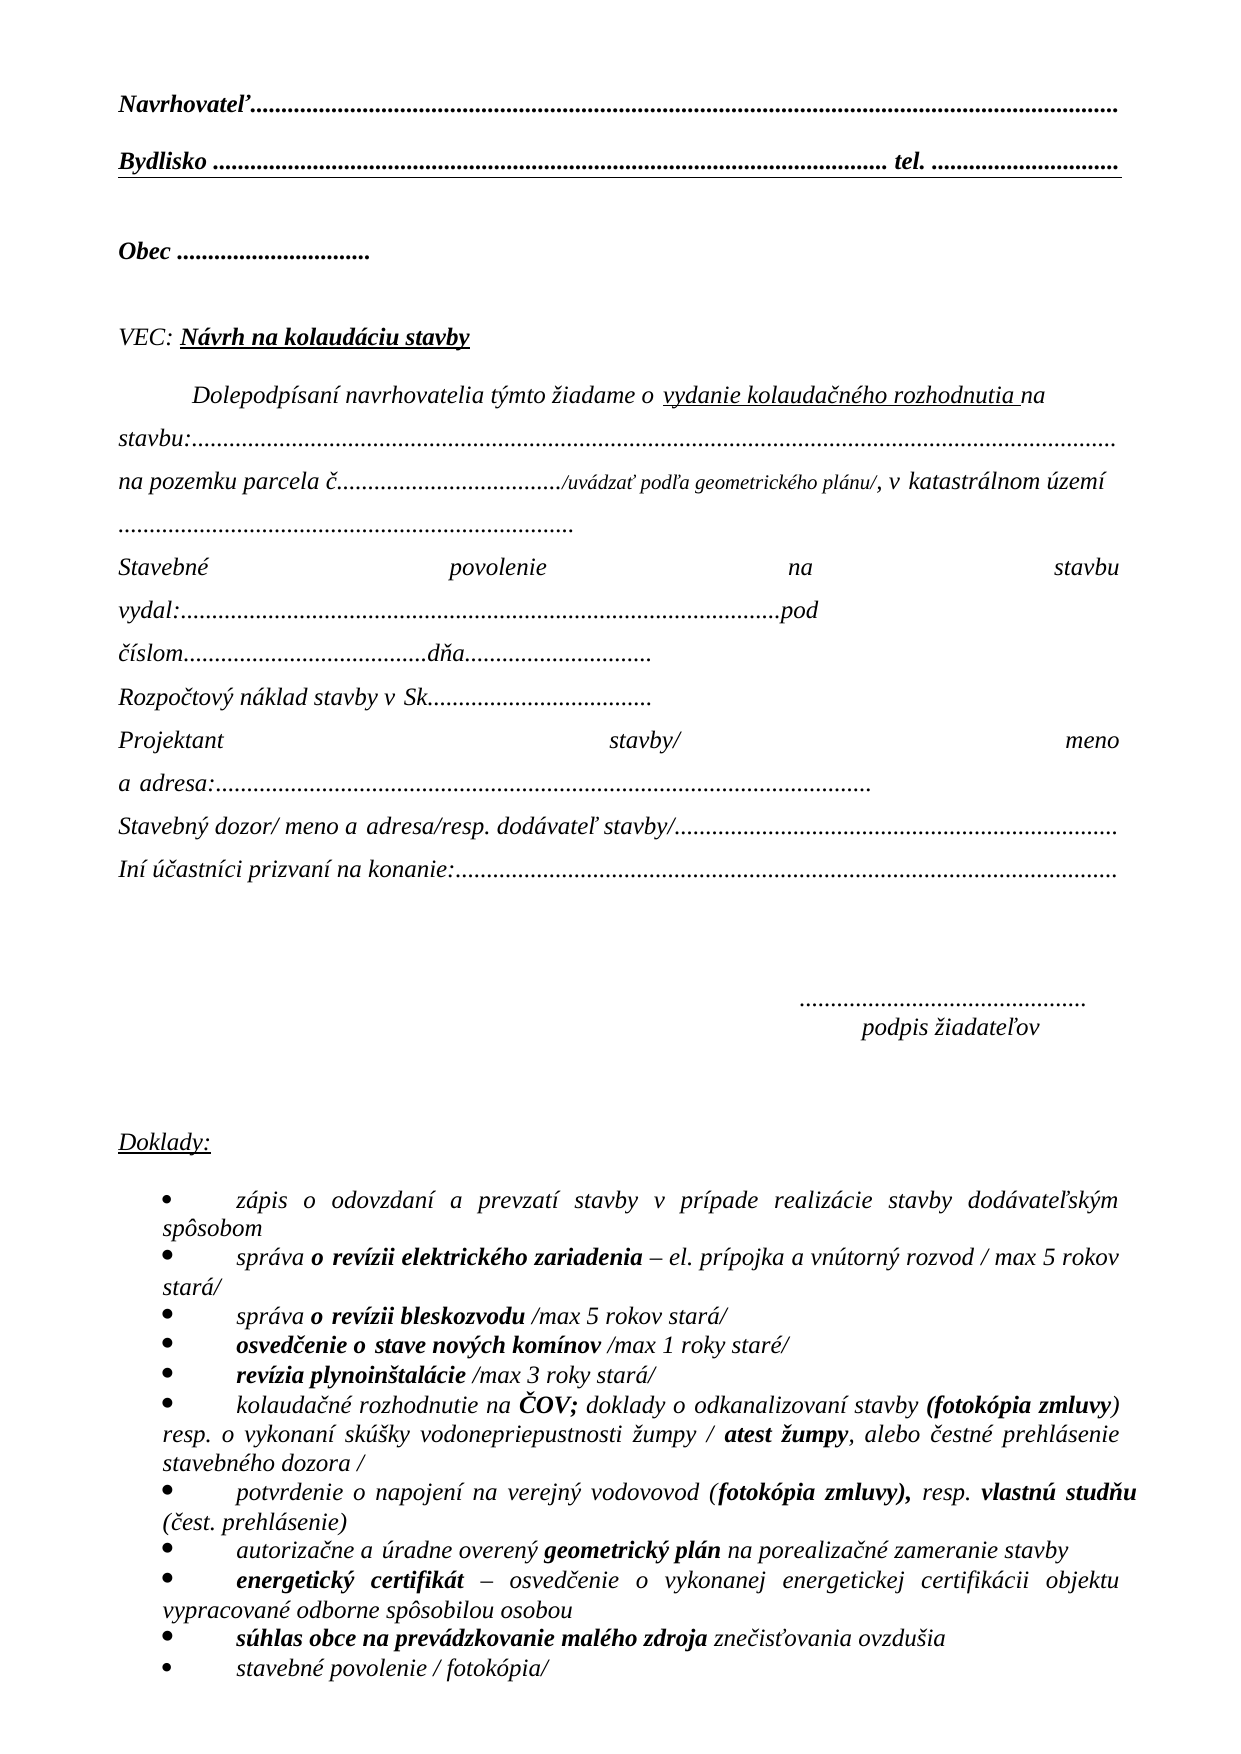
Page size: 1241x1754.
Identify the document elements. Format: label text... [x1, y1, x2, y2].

text Obec ............................... [118, 236, 1122, 265]
list autorizačne a úradne overený geometrický plán na porealizačné zameranie stavby [162, 1535, 1122, 1565]
list potvrdenie o napojení na verejný vodovovod (fotokópia zmluvy), resp. vlastnú studňu (čest. prehlásenie) [162, 1477, 1137, 1535]
text na pozemku parcela č..................................../uvádzať podľa geometrického plánu/, v katastrálnom území [118, 466, 1122, 495]
text číslom.......................................dňa.............................. [118, 638, 1122, 667]
list zápis o odovzdaní a prevzatí stavby v prípade realizácie stavby dodávateľským spôsobom [162, 1185, 1122, 1242]
list správa o revízii bleskozvodu /max 5 rokov stará/ [162, 1301, 1122, 1330]
text VEC: Návrh na kolaudáciu stavby [118, 322, 1122, 351]
text Doklady: [118, 1127, 1122, 1156]
text stavbu:.................................................................................................................................................... [118, 423, 1122, 452]
list kolaudačné rozhodnutie na ČOV; doklady o odkanalizovaní stavby (fotokópia zmluvy) resp. o vykonaní skúšky vodonepriepustnosti žumpy / atest žumpy, alebo čestné prehlásenie stavebného dozora / [162, 1390, 1122, 1477]
text Projektant stavby/ meno a adresa:......................................................................................................... [118, 725, 1122, 797]
list revízia plynoinštalácie /max 3 roky stará/ [162, 1360, 1122, 1390]
list osvedčenie o stave nových komínov /max 1 roky staré/ [162, 1330, 1122, 1360]
text Stavebný dozor/ meno a adresa/resp. dodávateľ stavby/....................................................................... [118, 811, 1122, 840]
text Rozpočtový náklad stavby v Sk.................................... [118, 682, 1122, 710]
text podpis žiadateľov [118, 1012, 1122, 1041]
text Bydlisko ............................................................................................................ tel. .............................. [118, 146, 1122, 177]
text ......................................................................... [118, 509, 1122, 538]
list energetický certifikát – osvedčenie o vykonanej energetickej certifikácii objektu vypracované odborne spôsobilou osobou [162, 1565, 1122, 1623]
text Stavebné povolenie na stavbu vydal:................................................................................................pod [118, 552, 1122, 624]
text Dolepodpísaní navrhovatelia týmto žiadame o vydanie kolaudačného rozhodnutia na [118, 380, 1122, 408]
text Iní účastníci prizvaní na konanie:.......................................................................................................... [118, 854, 1122, 883]
list súhlas obce na prevádzkovanie malého zdroja znečisťovania ovzdušia [162, 1623, 1122, 1653]
text .............................................. [118, 983, 1122, 1012]
list správa o revízii elektrického zariadenia – el. prípojka a vnútorný rozvod / max 5 rokov stará/ [162, 1242, 1122, 1301]
list stavebné povolenie / fotokópia/ [162, 1653, 1122, 1682]
text Navrhovateľ........................................................................................................................................... [118, 89, 1122, 117]
